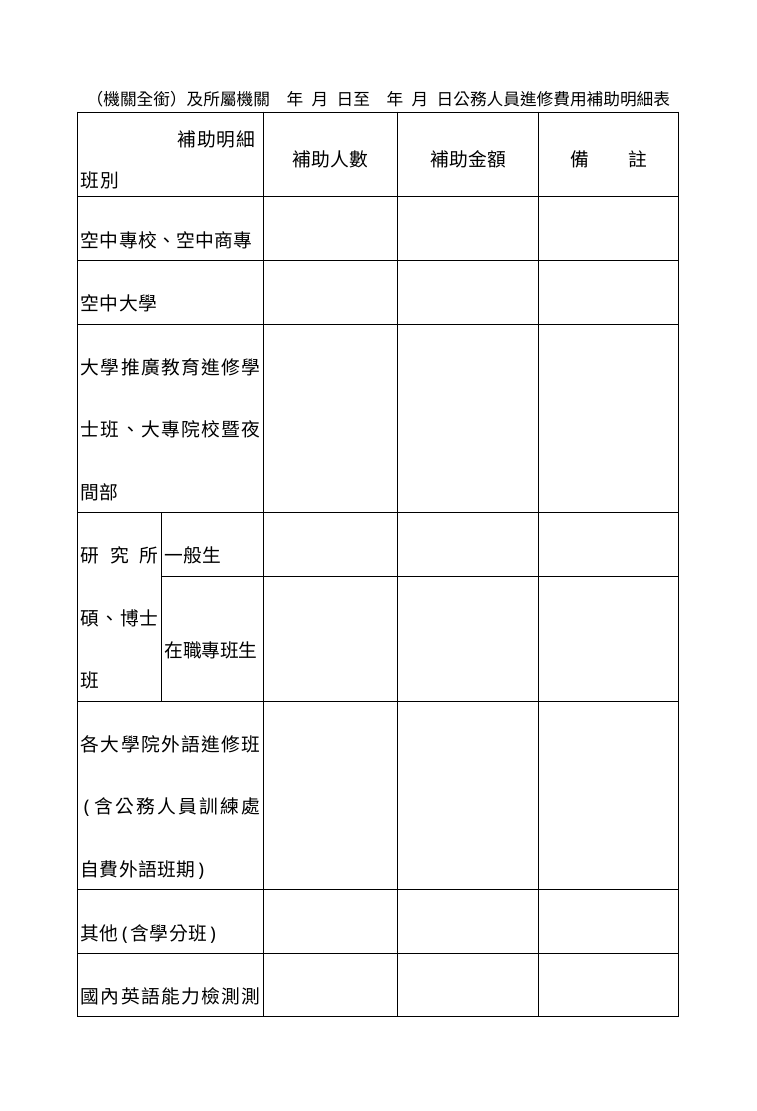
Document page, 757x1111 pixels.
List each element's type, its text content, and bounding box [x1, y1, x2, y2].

table_cell 大學推廣教育進修學士班、大專院校暨夜間部 [78, 325, 263, 512]
table_cell [539, 197, 678, 260]
table_cell [539, 890, 678, 953]
table_cell 空中大學 [78, 261, 263, 323]
table_cell [539, 513, 678, 576]
table_cell [539, 261, 678, 323]
table_cell [264, 890, 397, 953]
table_cell [264, 513, 397, 576]
table_cell 其他(含學分班) [78, 890, 263, 953]
table_cell [539, 325, 678, 512]
table_cell [539, 954, 678, 1016]
table_cell [398, 513, 538, 576]
table_cell 各大學院外語進修班(含公務人員訓練處自費外語班期) [78, 702, 263, 889]
table_cell [264, 261, 397, 323]
table_cell [264, 325, 397, 512]
table_cell 研究所碩、博士班 [78, 513, 161, 701]
table_header 補助明細 班別 [78, 113, 263, 196]
table_cell [264, 702, 397, 889]
table_cell [398, 325, 538, 512]
table_cell [264, 197, 397, 260]
text （機關全銜）及所屬機關 年 月 日至 年 月 日公務人員進修費用補助明細表 [75, 86, 681, 111]
table_cell [398, 197, 538, 260]
table_cell 空中專校、空中商專 [78, 197, 263, 260]
table_header 補助人數 [264, 113, 397, 196]
table_header 補助金額 [398, 113, 538, 196]
table_cell [264, 577, 397, 701]
table_cell [398, 577, 538, 701]
table_cell [398, 261, 538, 323]
table_cell [539, 702, 678, 889]
table_cell [398, 954, 538, 1016]
table_cell [264, 954, 397, 1016]
table_cell [539, 577, 678, 701]
table_cell [398, 702, 538, 889]
table_cell [398, 890, 538, 953]
table_cell 國內英語能力檢測測 [78, 954, 263, 1016]
table_cell 在職專班生 [162, 577, 263, 701]
table_header 備 註 [539, 113, 678, 196]
table_cell 一般生 [162, 513, 263, 576]
